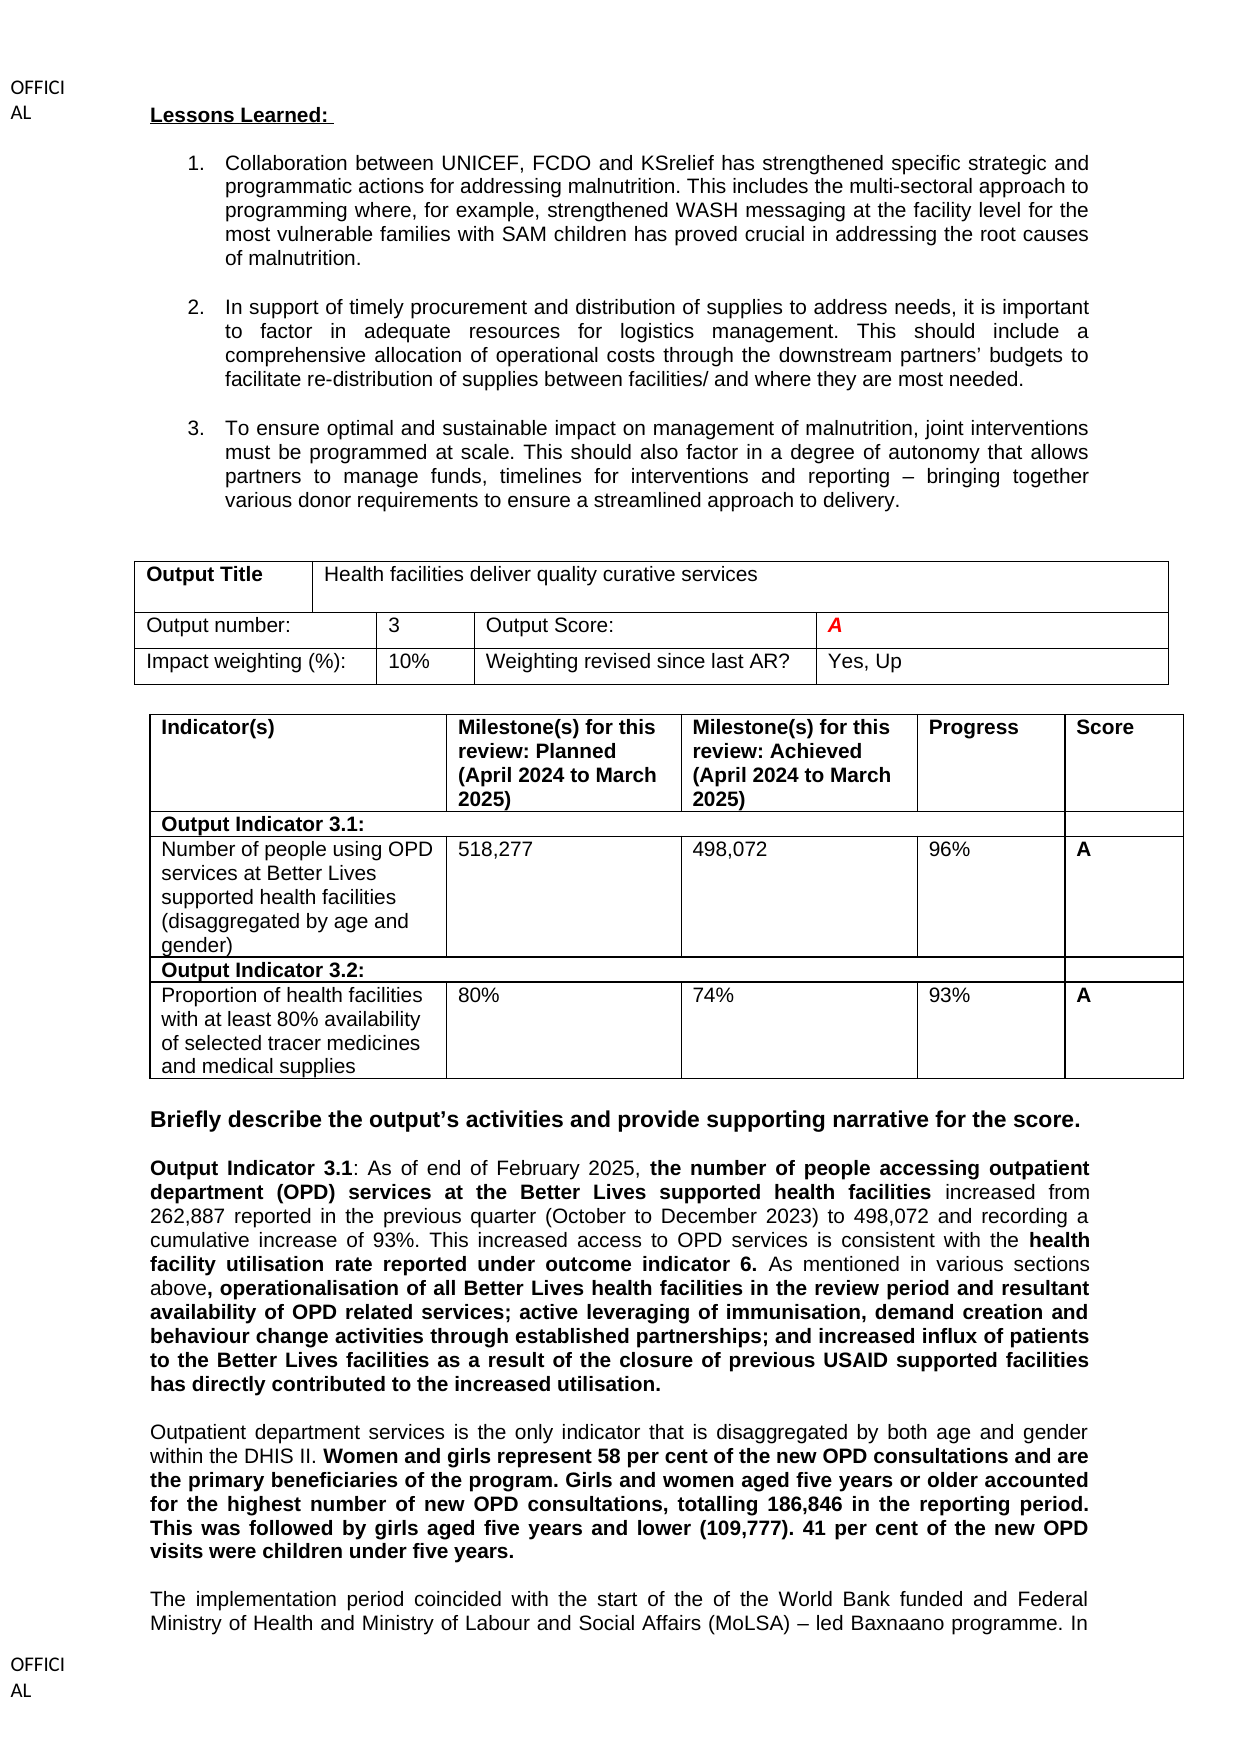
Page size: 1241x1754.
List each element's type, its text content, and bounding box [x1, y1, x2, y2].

table_cell A [1066, 983, 1183, 1078]
table_cell 80% [447, 983, 681, 1078]
list In support of timely procurement and distribution of supplies to address needs, it is important to factor in adequate resources for logistics management. This should include a comprehensive allocation of operational costs through the downstream partners’ budgets to facilitate re-distribution of supplies between facilities/ and where they are most needed. [187, 295, 1090, 391]
table_cell [1066, 958, 1183, 981]
table_cell 518,277 [447, 837, 681, 956]
table_cell Output Indicator 3.1: [151, 812, 1064, 836]
table_header Progress [918, 715, 1064, 811]
table_header Milestone(s) for this review: Planned (April 2024 to March 2025) [447, 715, 681, 811]
list To ensure optimal and sustainable impact on management of malnutrition, joint interventions must be programmed at scale. This should also factor in a degree of autonomy that allows partners to manage funds, timelines for interventions and reporting – bringing together various donor requirements to ensure a streamlined approach to delivery. [187, 416, 1090, 512]
table_cell Output Score: [475, 613, 816, 648]
table_cell 10% [377, 649, 474, 684]
table_cell Output number: [135, 613, 376, 648]
table_cell Yes, Up [817, 649, 1168, 684]
text Outpatient department services is the only indicator that is disaggregated by both age and gender within the DHIS II. Women and girls represent 58 per cent of the new OPD consultations and are the primary beneficiaries of the program. Girls and women aged five years or older accounted for the highest number of new OPD consultations, totalling 186,846 in the reporting period. This was followed by girls aged five years and lower (109,777). 41 per cent of the new OPD visits were children under five years. [150, 1419, 1090, 1563]
table_header Milestone(s) for this review: Achieved (April 2024 to March 2025) [682, 715, 917, 811]
table_header Score [1066, 715, 1183, 811]
table_cell 498,072 [682, 837, 917, 956]
table_cell Impact weighting (%): [135, 649, 376, 684]
list Collaboration between UNICEF, FCDO and KSrelief has strengthened specific strategic and programmatic actions for addressing malnutrition. This includes the multi-sectoral approach to programming where, for example, strengthened WASH messaging at the facility level for the most vulnerable families with SAM children has proved crucial in addressing the root causes of malnutrition. [187, 150, 1090, 270]
table_cell Output Indicator 3.2: [151, 958, 1064, 981]
table_cell 96% [918, 837, 1064, 956]
table_cell Number of people using OPD services at Better Lives supported health facilities (disaggregated by age and gender) [151, 837, 446, 956]
table_cell [1066, 812, 1183, 836]
text Lessons Learned: [150, 102, 1090, 126]
text The implementation period coincided with the start of the of the World Bank funded and Federal Ministry of Health and Ministry of Labour and Social Affairs (MoLSA) – led Baxnaano programme. In [150, 1587, 1090, 1635]
table_cell Weighting revised since last AR? [475, 649, 816, 684]
table_header Indicator(s) [151, 715, 446, 811]
table_header Output Title [135, 562, 312, 612]
table_cell A [1066, 837, 1183, 956]
text Output Indicator 3.1: As of end of February 2025, the number of people accessing outpatient department (OPD) services at the Better Lives supported health facilities increased from 262,887 reported in the previous quarter (October to December 2023) to 498,072 and recording a cumulative increase of 93%. This increased access to OPD services is consistent with the health facility utilisation rate reported under outcome indicator 6. As mentioned in various sections above, operationalisation of all Better Lives health facilities in the review period and resultant availability of OPD related services; active leveraging of immunisation, demand creation and behaviour change activities through established partnerships; and increased influx of patients to the Better Lives facilities as a result of the closure of previous USAID supported facilities has directly contributed to the increased utilisation. [150, 1156, 1090, 1396]
table_cell Proportion of health facilities with at least 80% availability of selected tracer medicines and medical supplies [151, 983, 446, 1078]
table_cell 3 [377, 613, 474, 648]
table_cell 74% [682, 983, 917, 1078]
text Briefly describe the output’s activities and provide supporting narrative for the score. [150, 1106, 1090, 1132]
table_cell A [817, 613, 1168, 648]
table_header Health facilities deliver quality curative services [313, 562, 1168, 612]
table_cell 93% [918, 983, 1064, 1078]
